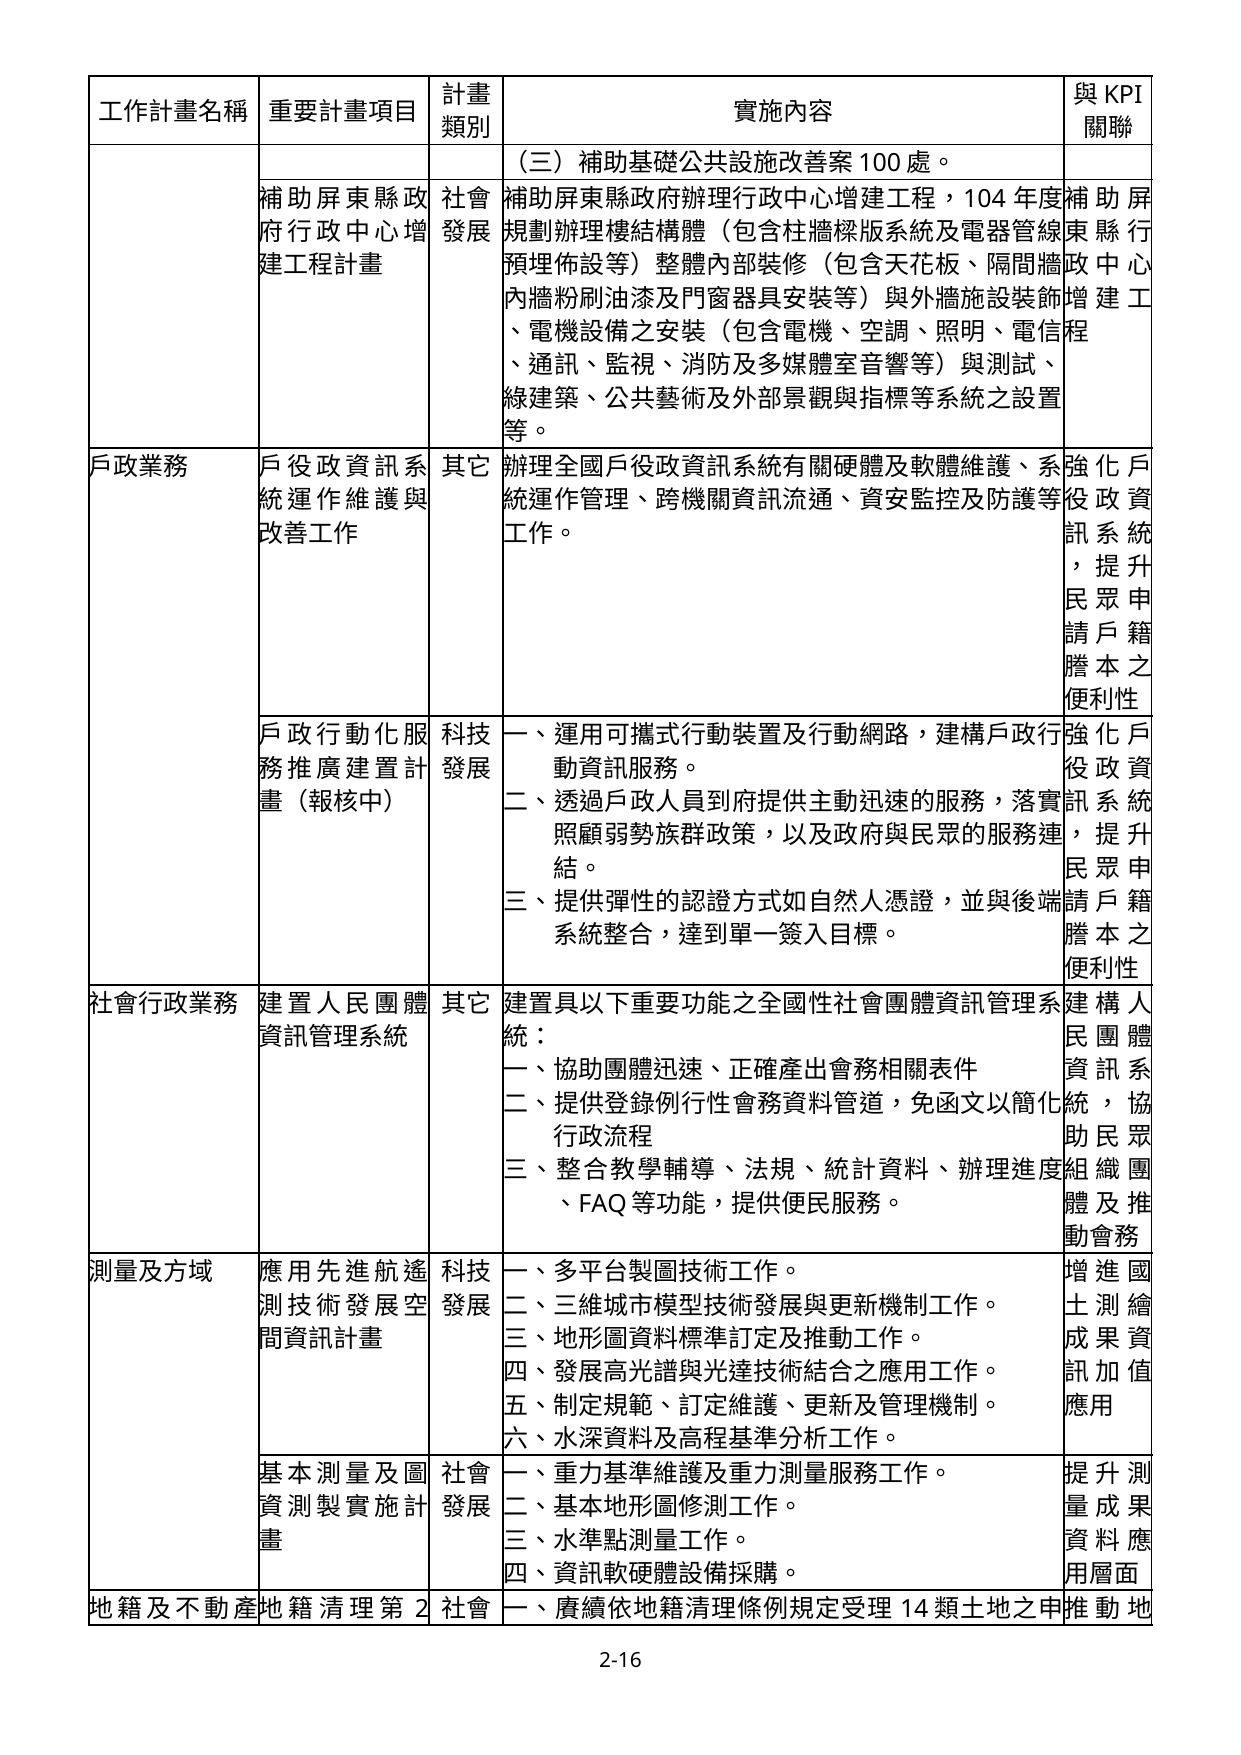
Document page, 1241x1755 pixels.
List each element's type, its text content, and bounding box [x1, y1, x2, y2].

table_cell 一、重力基準維護及重力測量服務工作。 二、基本地形圖修測工作。 三、水準點測量工作。 四、資訊軟硬體設備採購。 [504, 1456, 1063, 1589]
table_cell 戶役政資訊系統運作維護與改善工作 [260, 449, 428, 715]
table_cell 社會發展 [430, 1456, 502, 1589]
table_cell 強化戶役政資訊系統，提升民眾申請戶籍謄本之便利性 [1065, 449, 1151, 715]
table_cell 推動地籍清理 [1065, 1591, 1151, 1624]
table_cell 建構人民團體資訊系統，協助民眾組織團體及推動會務 [1065, 986, 1151, 1252]
table_cell 戶政行動化服務推廣建置計畫（報核中） [260, 717, 428, 984]
table_cell 基本測量及圖資測製實施計畫 [260, 1456, 428, 1589]
table_header 重要計畫項目 [260, 77, 428, 143]
table_header 計畫類別 [430, 77, 502, 143]
table_cell 應用先進航遙測技術發展空間資訊計畫 [260, 1254, 428, 1454]
table_cell [430, 145, 502, 178]
table_header 工作計畫名稱 [90, 77, 258, 143]
table_cell [90, 145, 258, 447]
table_cell 其它 [430, 449, 502, 715]
table_cell 一、運用可攜式行動裝置及行動網路，建構戶政行動資訊服務。 二、透過戶政人員到府提供主動迅速的服務，落實照顧弱勢族群政策，以及政府與民眾的服務連結。 三、提供彈性的認證方式如自然人憑證，並與後端系統整合，達到單一簽入目標。 [504, 717, 1063, 984]
table_cell 地籍及不動產服務業管理 [90, 1591, 258, 1624]
table_cell 科技發展 [430, 1254, 502, 1454]
table_cell 地籍清理第2期實施計畫 [260, 1591, 428, 1624]
table_cell [260, 145, 428, 178]
table_cell 社會行政業務 [90, 986, 258, 1252]
table_cell 補助屏東縣政府辦理行政中心增建工程，104 年度規劃辦理樓結構體（包含柱牆樑版系統及電器管線預埋佈設等）整體內部裝修（包含天花板、隔間牆內牆粉刷油漆及門窗器具安裝等）與外牆施設裝飾、電機設備之安裝（包含電機、空調、照明、電信、通訊、監視、消防及多媒體室音響等）與測試、綠建築、公共藝術及外部景觀與指標等系統之設置等。 [504, 180, 1063, 447]
table_cell 一、賡續依地籍清理條例規定受理14類土地之申報與申請登記及辦理4類土地之代為標售與囑託國有登記作業。 二、清理登記名義人無登載統一編號資料之土地。 三、開發維護「地籍清理管理系統」以協助地方政府辦理上述地籍清理工作。 [504, 1591, 1063, 1624]
table_cell 社會 [430, 1591, 502, 1624]
table_cell 增進國土測繪成果資訊加值應用 [1065, 1254, 1151, 1454]
table_cell 辦理全國戶役政資訊系統有關硬體及軟體維護、系統運作管理、跨機關資訊流通、資安監控及防護等工作。 [504, 449, 1063, 715]
table_cell 一、多平台製圖技術工作。 二、三維城市模型技術發展與更新機制工作。 三、地形圖資料標準訂定及推動工作。 四、發展高光譜與光達技術結合之應用工作。 五、制定規範、訂定維護、更新及管理機制。 六、水深資料及高程基準分析工作。 [504, 1254, 1063, 1454]
table_cell 強化戶役政資訊系統，提升民眾申請戶籍謄本之便利性 [1065, 717, 1151, 984]
table_cell 其它 [430, 986, 502, 1252]
table_cell 社會發展 [430, 180, 502, 447]
table_header 與KPI關聯 [1065, 77, 1151, 143]
table_cell 測量及方域 [90, 1254, 258, 1589]
table_cell 建置具以下重要功能之全國性社會團體資訊管理系統： 一、協助團體迅速、正確產出會務相關表件 二、提供登錄例行性會務資料管道，免函文以簡化行政流程 三、整合教學輔導、法規、統計資料、辦理進度、FAQ等功能，提供便民服務。 [504, 986, 1063, 1252]
table_cell 提升測量成果資料應用層面 [1065, 1456, 1151, 1589]
table_cell （三）補助基礎公共設施改善案100處。 [504, 145, 1063, 178]
table_cell 建置人民團體資訊管理系統 [260, 986, 428, 1252]
table_cell 科技發展 [430, 717, 502, 984]
table_cell 補助屏東縣政府行政中心增建工程計畫 [260, 180, 428, 447]
table_cell [1065, 145, 1151, 178]
table_cell 戶政業務 [90, 449, 258, 984]
table_cell 補助屏東縣行政中心增建工程 [1065, 180, 1151, 447]
table_header 實施內容 [504, 77, 1063, 143]
